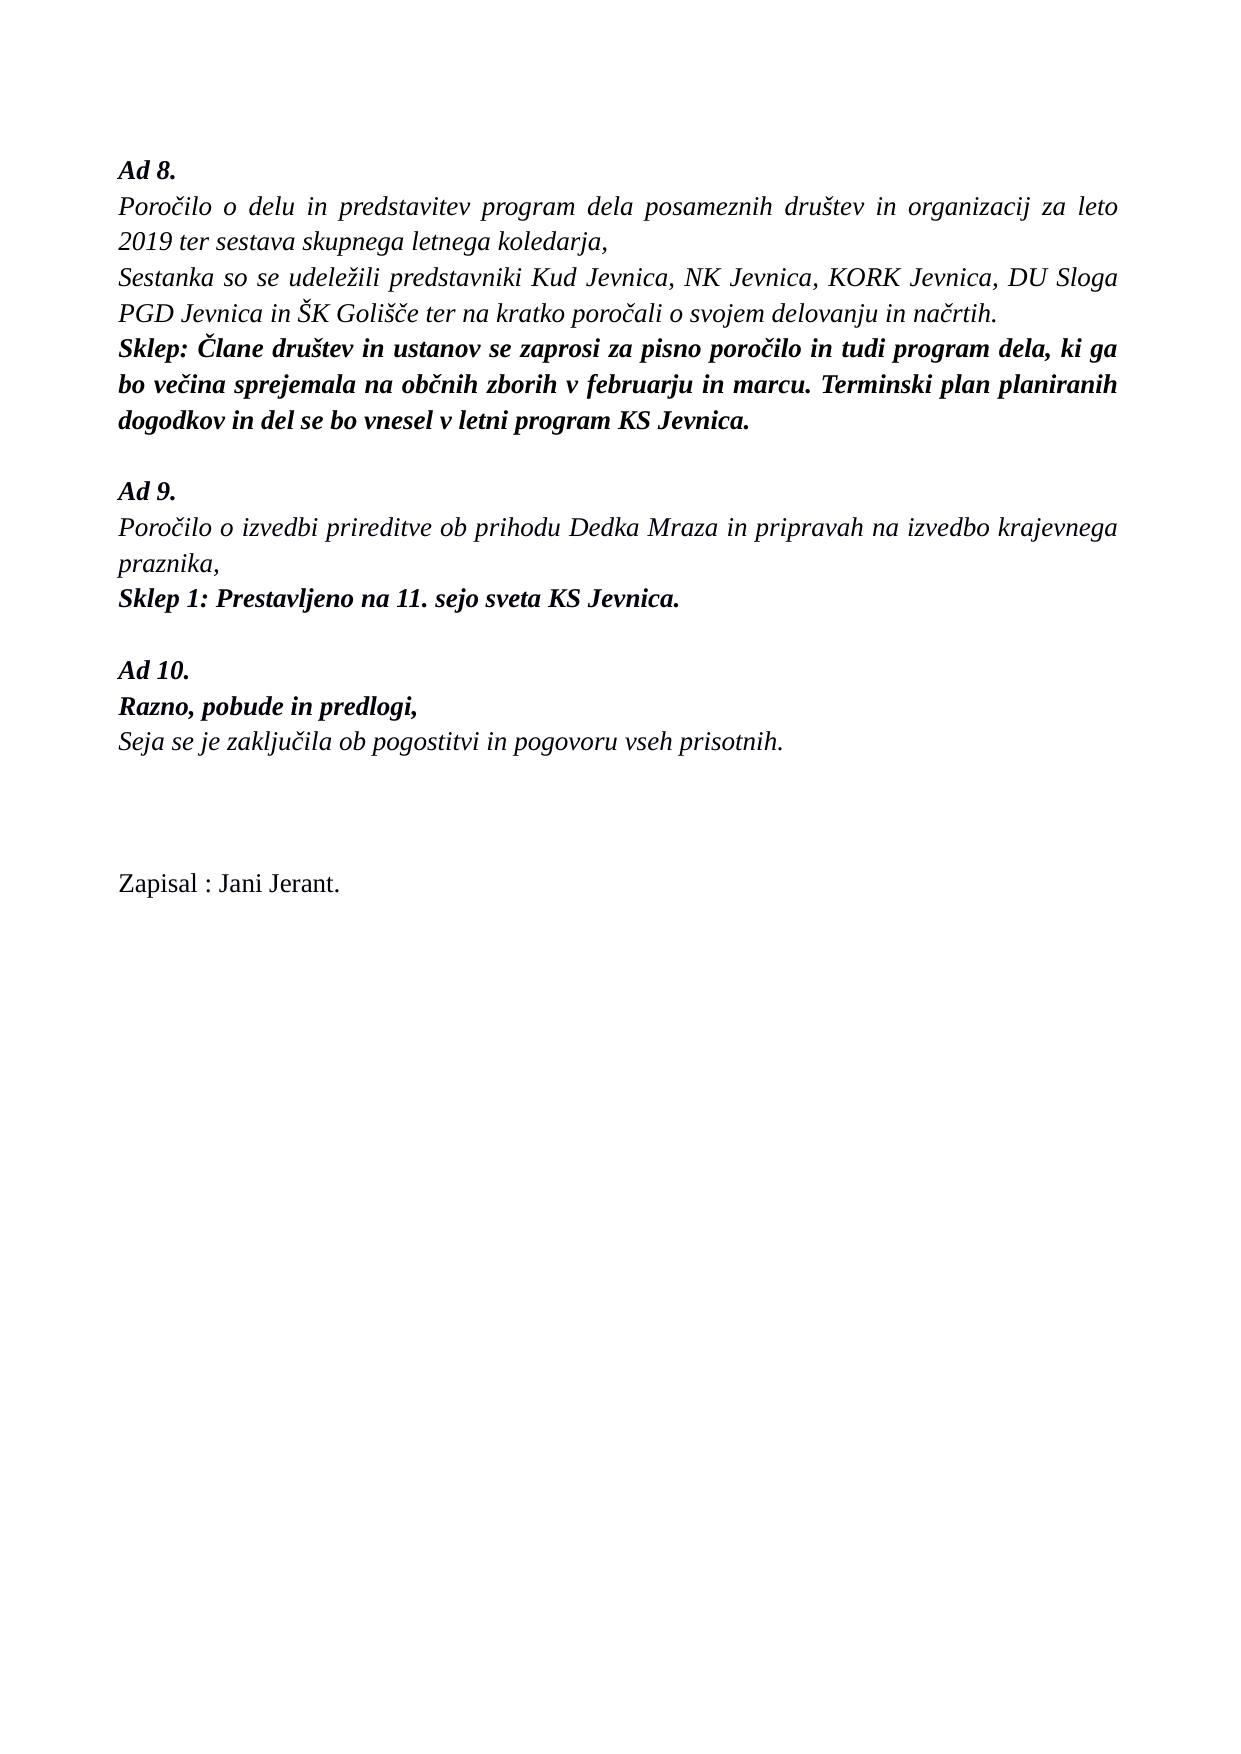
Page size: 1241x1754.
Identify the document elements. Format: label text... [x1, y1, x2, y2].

text Ad 9. [118, 475, 1122, 507]
text Ad 8. [118, 154, 1122, 185]
text Ad 10. [118, 654, 1122, 685]
text Poročilo o delu in predstavitev program dela posameznih društev in organizacij za leto 2019 ter sestava skupnega letnega koledarja, [118, 189, 1122, 256]
text Zapisal : Jani Jerant. [118, 867, 1122, 898]
text Sklep 1: Prestavljeno na 11. sejo sveta KS Jevnica. [118, 583, 1122, 614]
text Sklep: Člane društev in ustanov se zaprosi za pisno poročilo in tudi program dela, ki ga bo večina sprejemala na občnih zborih v februarju in marcu. Terminski plan planiranih dogodkov in del se bo vnesel v letni program KS Jevnica. [118, 332, 1122, 435]
text Razno, pobude in predlogi, [118, 690, 1122, 721]
text Seja se je zaključila ob pogostitvi in pogovoru vseh prisotnih. [118, 726, 1122, 757]
text Sestanka so se udeležili predstavniki Kud Jevnica, NK Jevnica, KORK Jevnica, DU Sloga PGD Jevnica in ŠK Golišče ter na kratko poročali o svojem delovanju in načrtih. [118, 261, 1122, 328]
text Poročilo o izvedbi prireditve ob prihodu Dedka Mraza in pripravah na izvedbo krajevnega praznika, [118, 511, 1122, 578]
